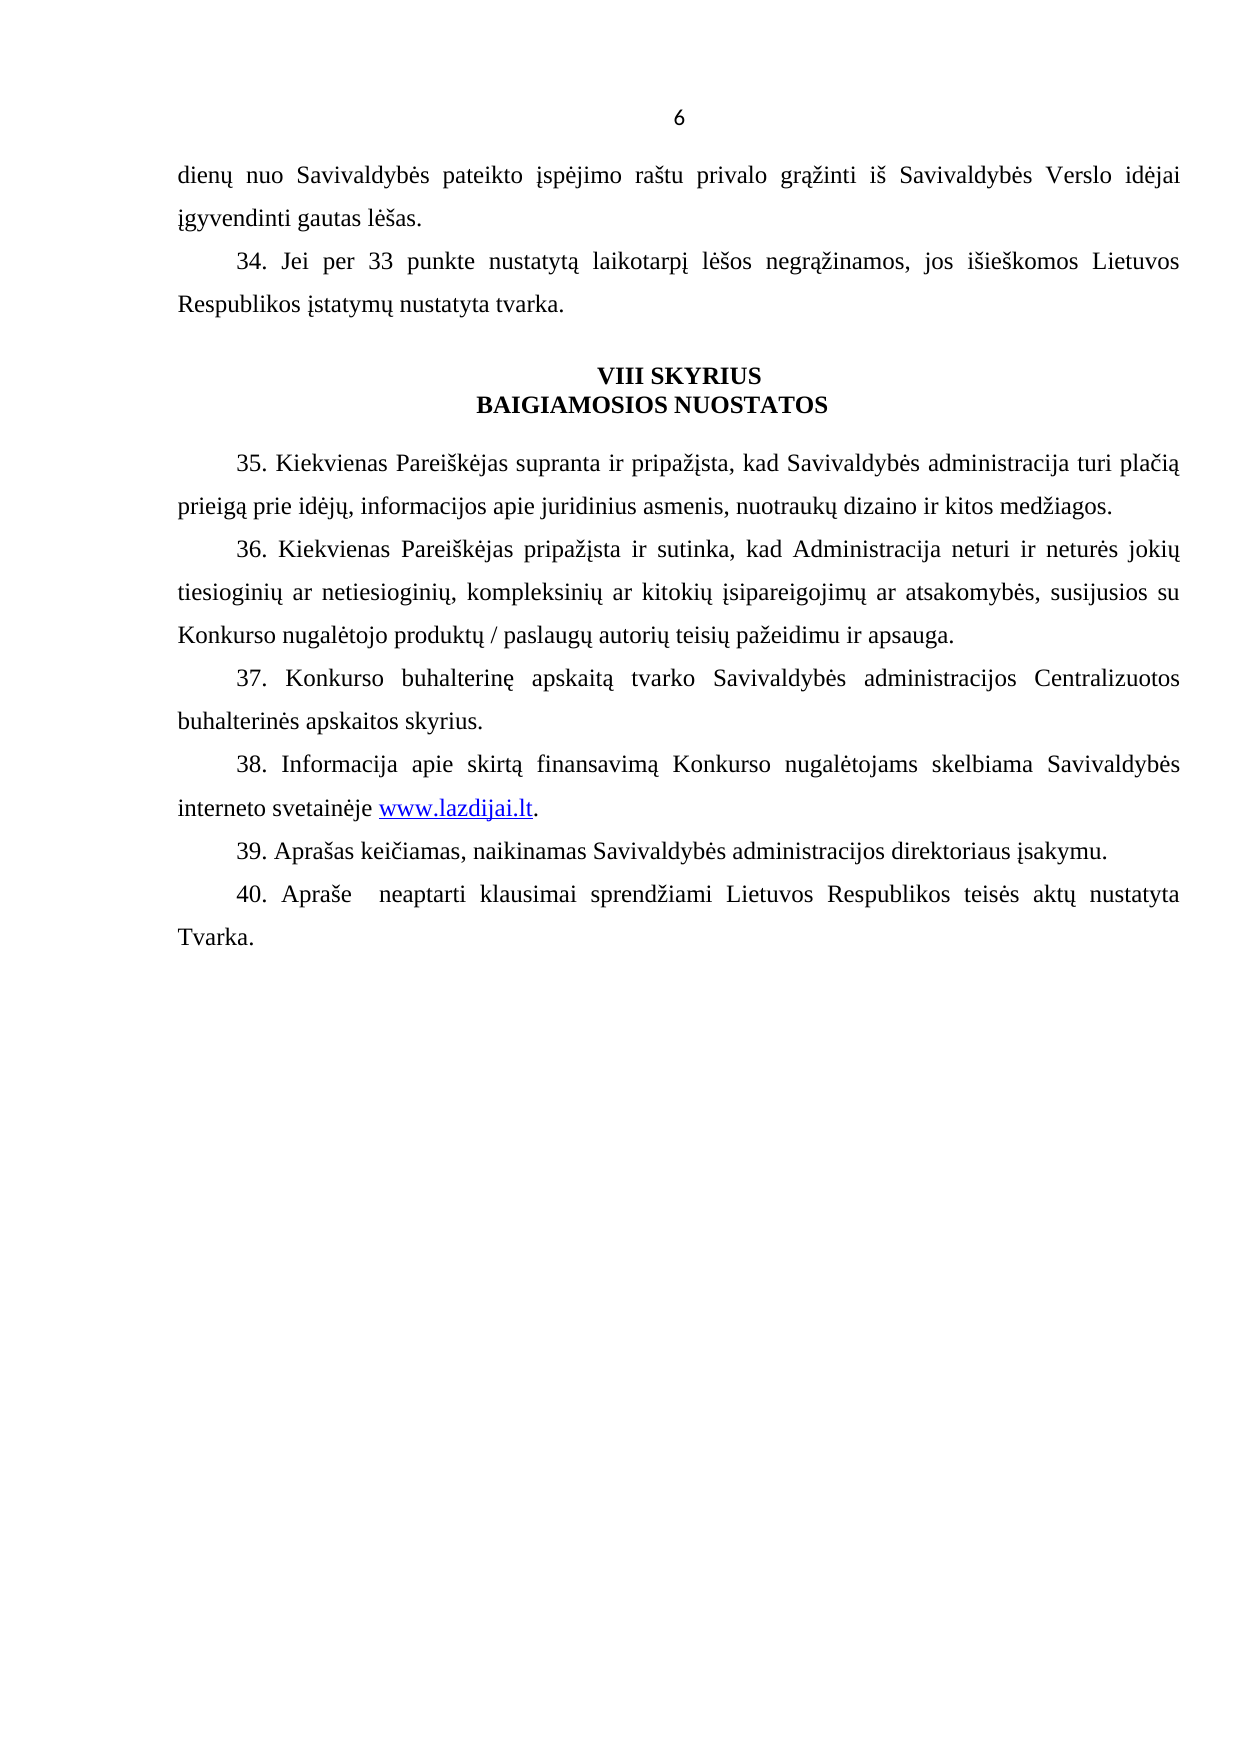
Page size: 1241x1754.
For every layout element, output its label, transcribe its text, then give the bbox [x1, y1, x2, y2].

text 38. Informacija apie skirtą finansavimą Konkurso nugalėtojams skelbiama Savivaldybės interneto svetainėje www.lazdijai.lt. [177, 749, 1181, 821]
text VIII SKYRIUS [177, 361, 1181, 390]
text BAIGIAMOSIOS NUOSTATOS [177, 390, 1133, 419]
text dienų nuo Savivaldybės pateikto įspėjimo raštu privalo grąžinti iš Savivaldybės Verslo idėjai įgyvendinti gautas lėšas. [177, 160, 1181, 232]
text 39. Aprašas keičiamas, naikinamas Savivaldybės administracijos direktoriaus įsakymu. [177, 836, 1181, 864]
text 35. Kiekvienas Pareiškėjas supranta ir pripažįsta, kad Savivaldybės administracija turi plačią prieigą prie idėjų, informacijos apie juridinius asmenis, nuotraukų dizaino ir kitos medžiagos. [177, 448, 1181, 519]
text 40. Apraše neaptarti klausimai sprendžiami Lietuvos Respublikos teisės aktų nustatyta Tvarka. [177, 879, 1181, 951]
text 34. Jei per 33 punkte nustatytą laikotarpį lėšos negrąžinamos, jos išieškomos Lietuvos Respublikos įstatymų nustatyta tvarka. [177, 246, 1181, 318]
text 37. Konkurso buhalterinę apskaitą tvarko Savivaldybės administracijos Centralizuotos buhalterinės apskaitos skyrius. [177, 663, 1181, 735]
text 36. Kiekvienas Pareiškėjas pripažįsta ir sutinka, kad Administracija neturi ir neturės jokių tiesioginių ar netiesioginių, kompleksinių ar kitokių įsipareigojimų ar atsakomybės, susijusios su Konkurso nugalėtojo produktų / paslaugų autorių teisių pažeidimu ir apsauga. [177, 534, 1181, 649]
